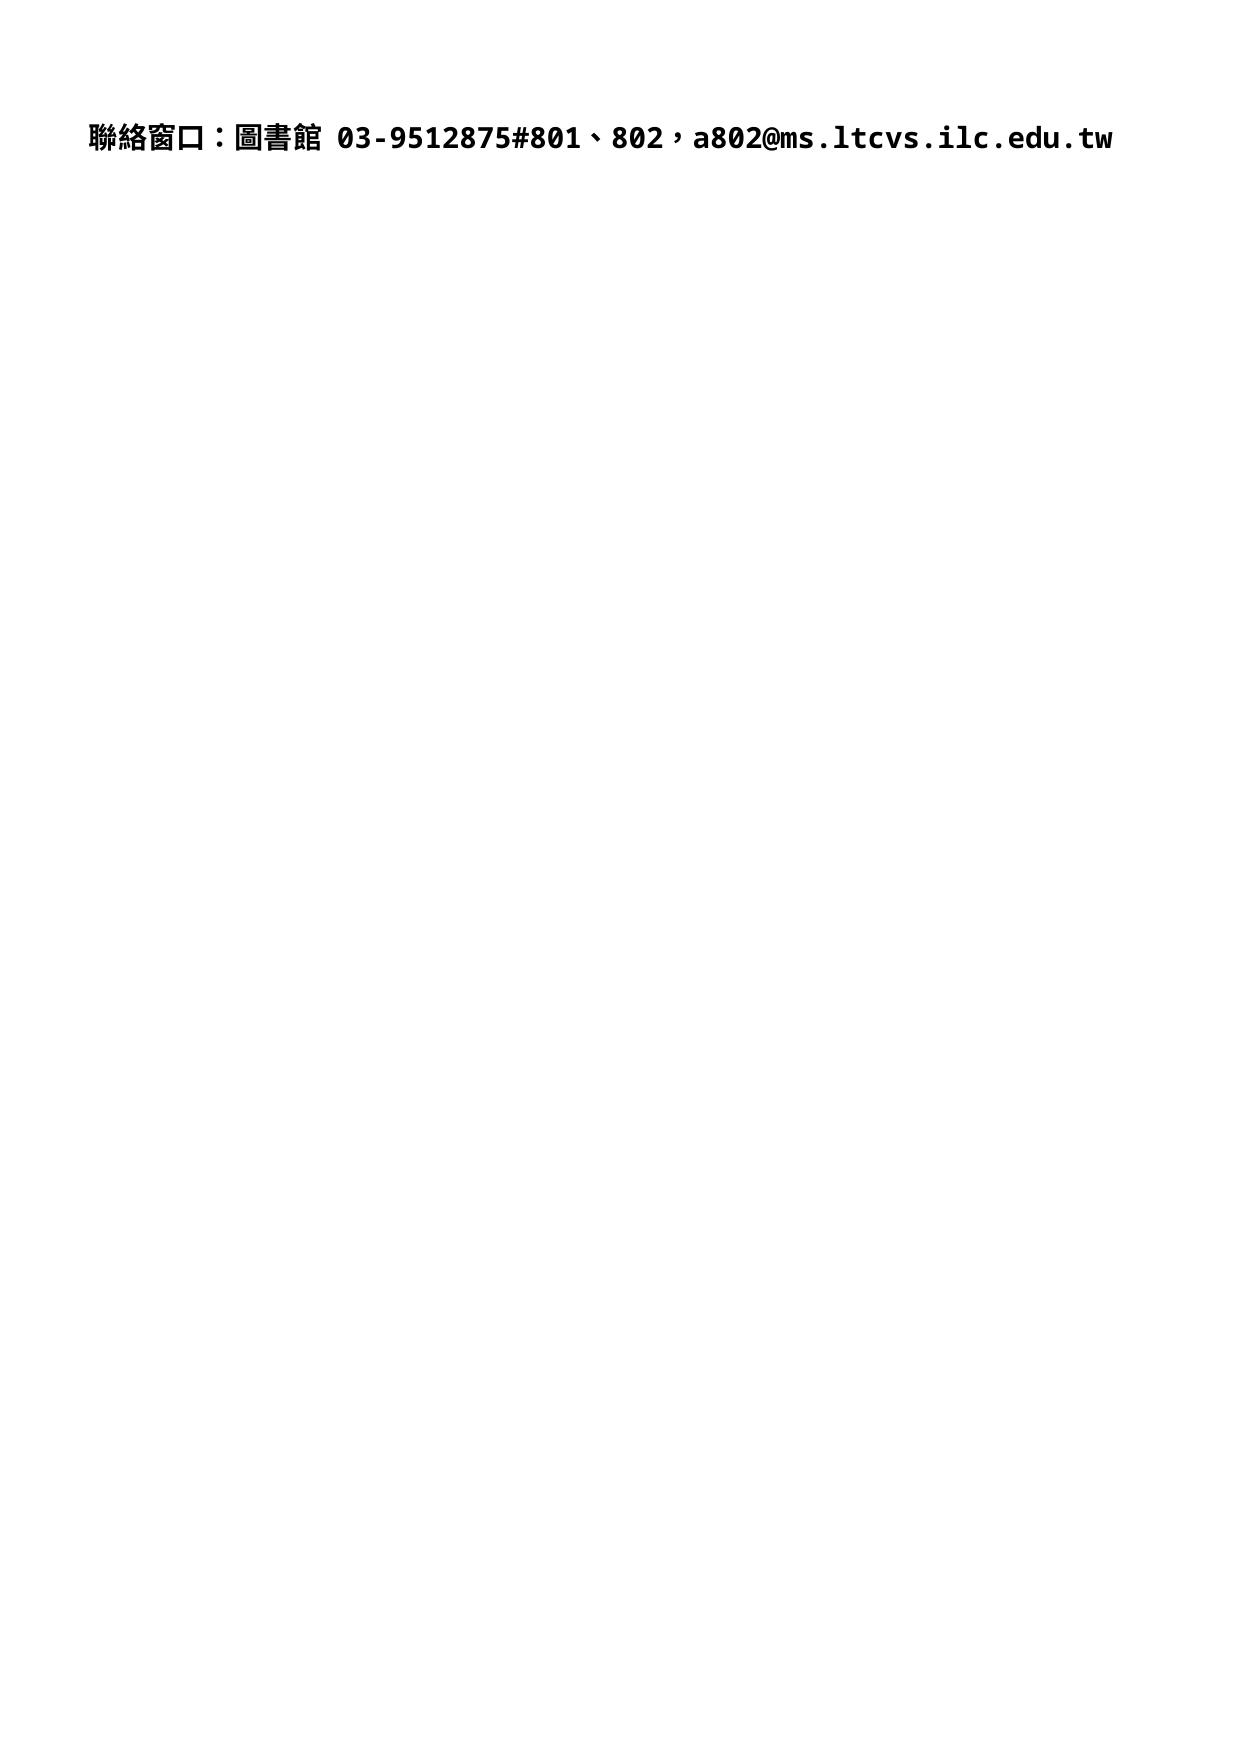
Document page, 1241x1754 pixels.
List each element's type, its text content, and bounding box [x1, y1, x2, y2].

text 聯絡窗口：圖書館 03-9512875#801、802，a802@ms.ltcvs.ilc.edu.tw [89, 115, 1152, 157]
